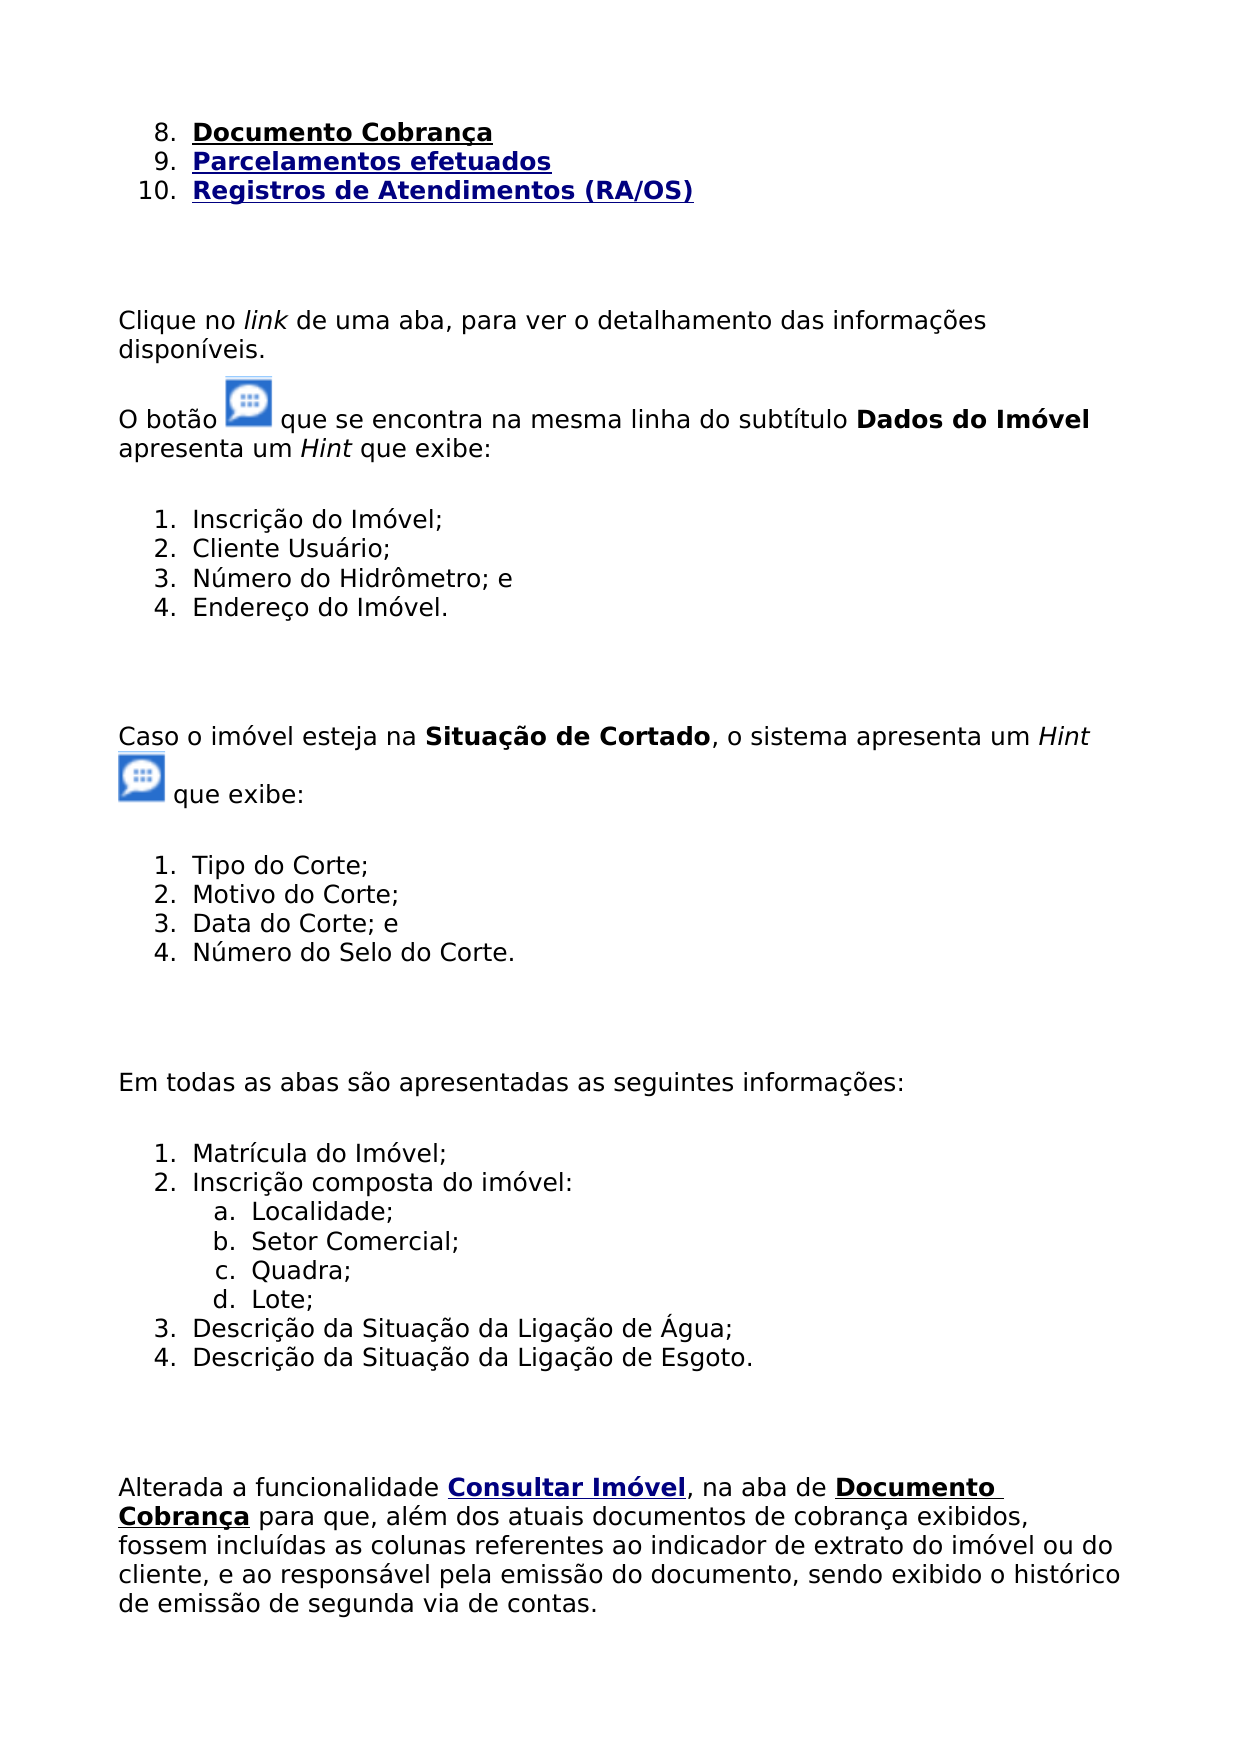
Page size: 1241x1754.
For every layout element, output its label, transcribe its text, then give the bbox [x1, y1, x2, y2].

list Quadra; [236, 1256, 1122, 1285]
text Alterada a funcionalidade Consultar Imóvel, na aba de Documento Cobrança para que, além dos atuais documentos de cobrança exibidos, fossem incluídas as colunas referentes ao indicador de extrato do imóvel ou do cliente, e ao responsável pela emissão do documento, sendo exibido o histórico de emissão de segunda via de contas. [118, 1473, 1122, 1619]
list Inscrição do Imóvel; [177, 505, 1122, 534]
list Inscrição composta do imóvel: [177, 1168, 1122, 1197]
list Parcelamentos efetuados [177, 147, 1122, 176]
list Data do Corte; e [177, 909, 1122, 938]
list Lote; [236, 1285, 1122, 1314]
list Cliente Usuário; [177, 534, 1122, 564]
list Matrícula do Imóvel; [177, 1139, 1122, 1168]
text O botão que se encontra na mesma linha do subtítulo Dados do Imóvel apresenta um Hint que exibe: [118, 377, 1122, 463]
text Clique no link de uma aba, para ver o detalhamento das informações disponíveis. [118, 306, 1122, 364]
list Setor Comercial; [236, 1227, 1122, 1256]
list Documento Cobrança [177, 118, 1122, 147]
list Motivo do Corte; [177, 880, 1122, 909]
list Número do Hidrômetro; e [177, 564, 1122, 593]
list Endereço do Imóvel. [177, 593, 1122, 622]
picture [225, 376, 273, 429]
text Caso o imóvel esteja na Situação de Cortado, o sistema apresenta um Hint que exibe: [118, 722, 1122, 809]
list Registros de Atendimentos (RA/OS) [177, 176, 1122, 206]
text Em todas as abas são apresentadas as seguintes informações: [118, 1068, 1122, 1097]
list Localidade; [236, 1197, 1122, 1227]
list Descrição da Situação da Ligação de Esgoto. [177, 1343, 1122, 1372]
list Número do Selo do Corte. [177, 938, 1122, 968]
list Descrição da Situação da Ligação de Água; [177, 1314, 1122, 1343]
list Tipo do Corte; [177, 851, 1122, 880]
picture [118, 751, 166, 804]
